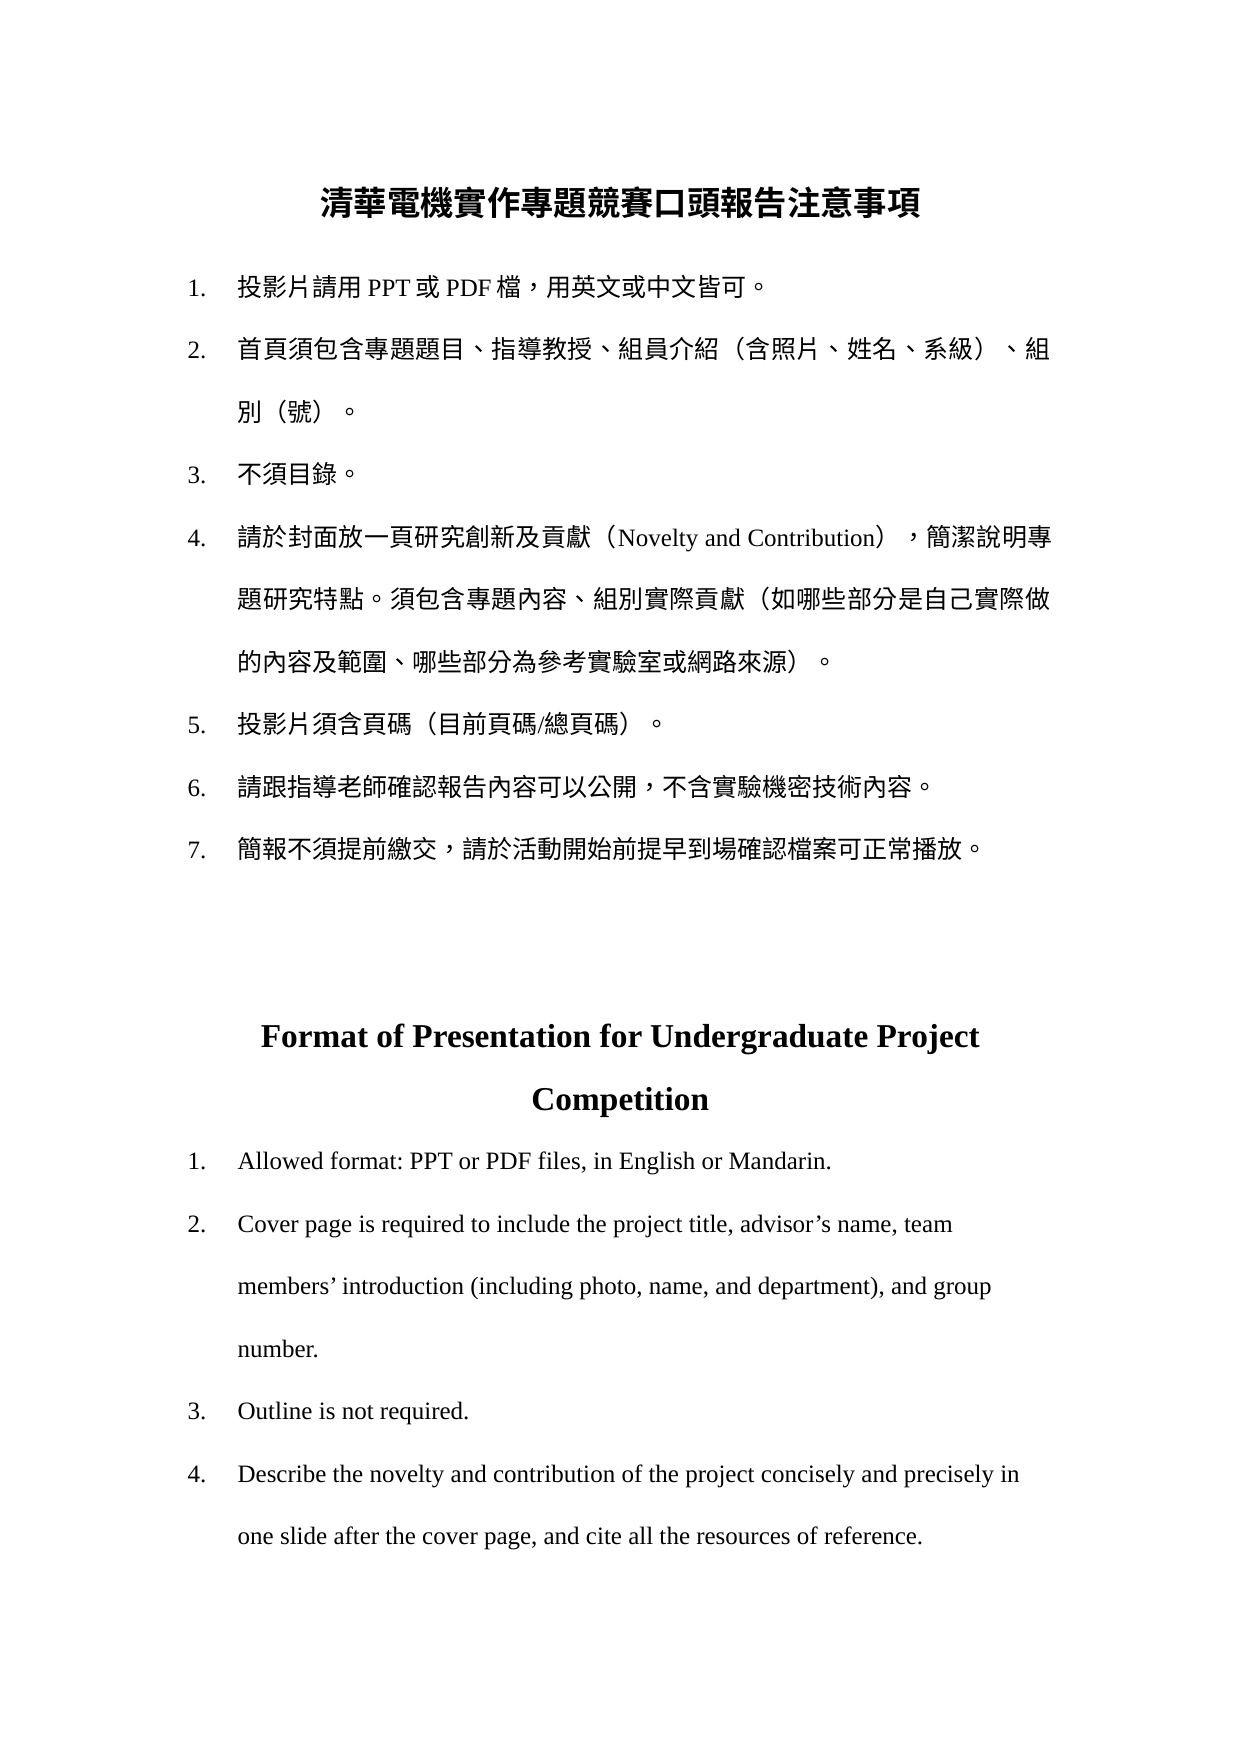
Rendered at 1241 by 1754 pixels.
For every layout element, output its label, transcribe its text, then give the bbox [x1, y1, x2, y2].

list 首頁須包含專題題目、指導教授、組員介紹（含照片、姓名、系級）、組別（號）。 [187, 306, 1053, 431]
list 簡報不須提前繳交，請於活動開始前提早到場確認檔案可正常播放。 [187, 806, 1053, 869]
list 請跟指導老師確認報告內容可以公開，不含實驗機密技術內容。 [187, 744, 1053, 806]
list Allowed format: PPT or PDF files, in English or Mandarin. [187, 1119, 1053, 1181]
list 不須目錄。 [187, 431, 1053, 494]
list Describe the novelty and contribution of the project concisely and precisely in one slide after the cover page, and cite all the resources of reference. [187, 1431, 1053, 1556]
text Format of Presentation for Undergraduate Project Competition [187, 994, 1053, 1119]
list 投影片須含頁碼（目前頁碼/總頁碼）。 [187, 681, 1053, 744]
list Cover page is required to include the project title, advisor’s name, team members’ introduction (including photo, name, and department), and group number. [187, 1181, 1053, 1369]
list Outline is not required. [187, 1369, 1053, 1431]
list 投影片請用PPT或PDF檔，用英文或中文皆可。 [187, 244, 1053, 306]
text 清華電機實作專題競賽口頭報告注意事項 [187, 177, 1053, 225]
list 請於封面放一頁研究創新及貢獻（Novelty and Contribution），簡潔說明專題研究特點。須包含專題內容、組別實際貢獻（如哪些部分是自己實際做的內容及範圍、哪些部分為參考實驗室或網路來源）。 [187, 494, 1053, 681]
